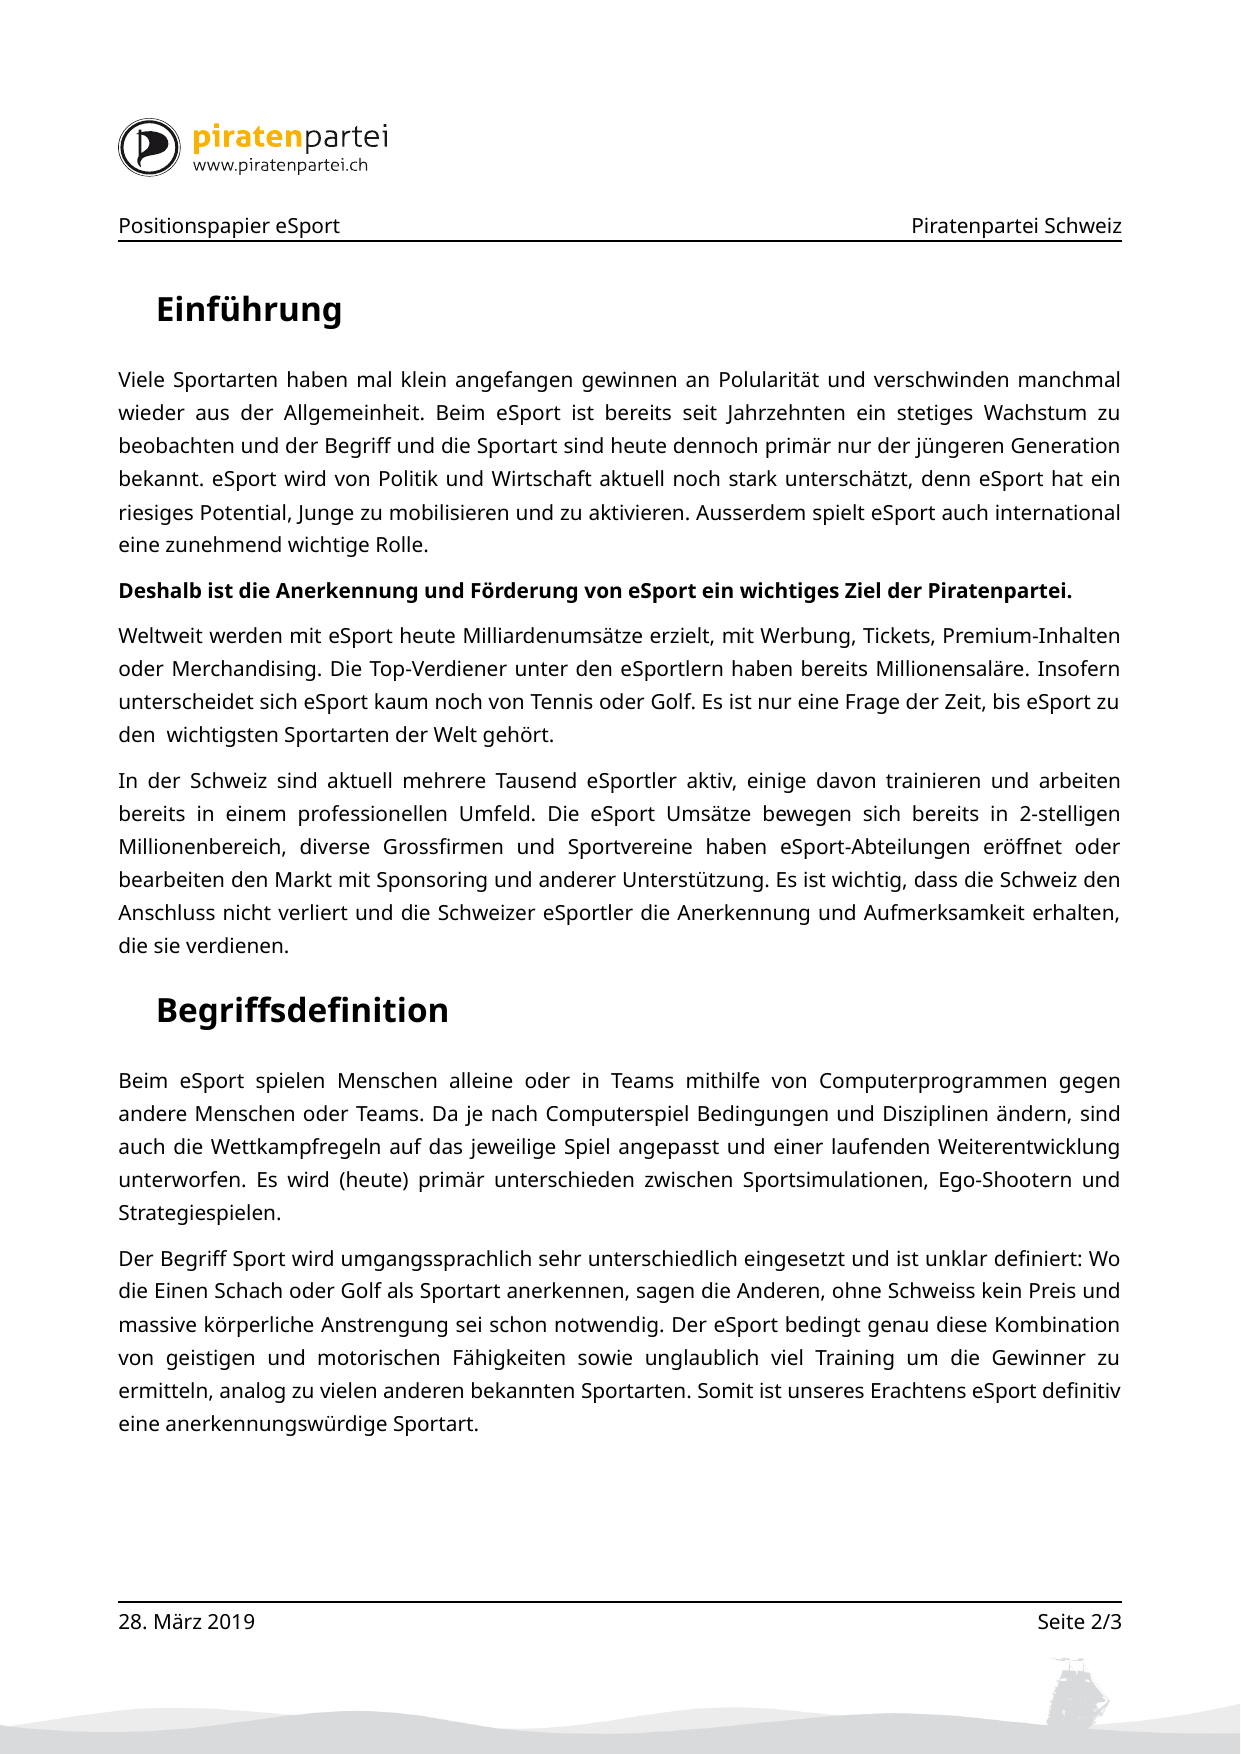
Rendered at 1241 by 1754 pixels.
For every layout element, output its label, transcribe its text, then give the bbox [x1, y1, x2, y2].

subtitle Einführung [118, 286, 1122, 331]
text Beim eSport spielen Menschen alleine oder in Teams mithilfe von Computerprogrammen gegen andere Menschen oder Teams. Da je nach Computerspiel Bedingungen und Disziplinen ändern, sind auch die Wettkampfregeln auf das jeweilige Spiel angepasst und einer laufenden Weiterentwicklung unterworfen. Es wird (heute) primär unterschieden zwischen Sportsimulationen, Ego-Shootern und Strategiespielen. [118, 1062, 1122, 1227]
subtitle Begriffsdefinition [118, 987, 1122, 1032]
text Viele Sportarten haben mal klein angefangen gewinnen an Polularität und verschwinden manchmal wieder aus der Allgemeinheit. Beim eSport ist bereits seit Jahrzehnten ein stetiges Wachstum zu beobachten und der Begriff und die Sportart sind heute dennoch primär nur der jüngeren Generation bekannt. eSport wird von Politik und Wirtschaft aktuell noch stark unterschätzt, denn eSport hat ein riesiges Potential, Junge zu mobilisieren und zu aktivieren. Ausserdem spielt eSport auch international eine zunehmend wichtige Rolle. [118, 361, 1122, 559]
text In der Schweiz sind aktuell mehrere Tausend eSportler aktiv, einige davon trainieren und arbeiten bereits in einem professionellen Umfeld. Die eSport Umsätze bewegen sich bereits in 2-stelligen Millionenbereich, diverse Grossfirmen und Sportvereine haben eSport-Abteilungen eröffnet oder bearbeiten den Markt mit Sponsoring und anderer Unterstützung. Es ist wichtig, dass die Schweiz den Anschluss nicht verliert und die Schweizer eSportler die Anerkennung und Aufmerksamkeit erhalten, die sie verdienen. [118, 761, 1122, 959]
text Weltweit werden mit eSport heute Milliardenumsätze erzielt, mit Werbung, Tickets, Premium-Inhalten oder Merchandising. Die Top-Verdiener unter den eSportlern haben bereits Millionensaläre. Insofern unterscheidet sich eSport kaum noch von Tennis oder Golf. Es ist nur eine Frage der Zeit, bis eSport zu den wichtigsten Sportarten der Welt gehört. [118, 617, 1122, 749]
text Der Begriff Sport wird umgangssprachlich sehr unterschiedlich eingesetzt und ist unklar definiert: Wo die Einen Schach oder Golf als Sportart anerkennen, sagen die Anderen, ohne Schweiss kein Preis und massive körperliche Anstrengung sei schon notwendig. Der eSport bedingt genau diese Kombination von geistigen und motorischen Fähigkeiten sowie unglaublich viel Training um die Gewinner zu ermitteln, analog zu vielen anderen bekannten Sportarten. Somit ist unseres Erachtens eSport definitiv eine anerkennungswürdige Sportart. [118, 1239, 1122, 1437]
picture [0, 1658, 1241, 1754]
text Deshalb ist die Anerkennung und Förderung von eSport ein wichtiges Ziel der Piratenpartei. [118, 571, 1122, 604]
